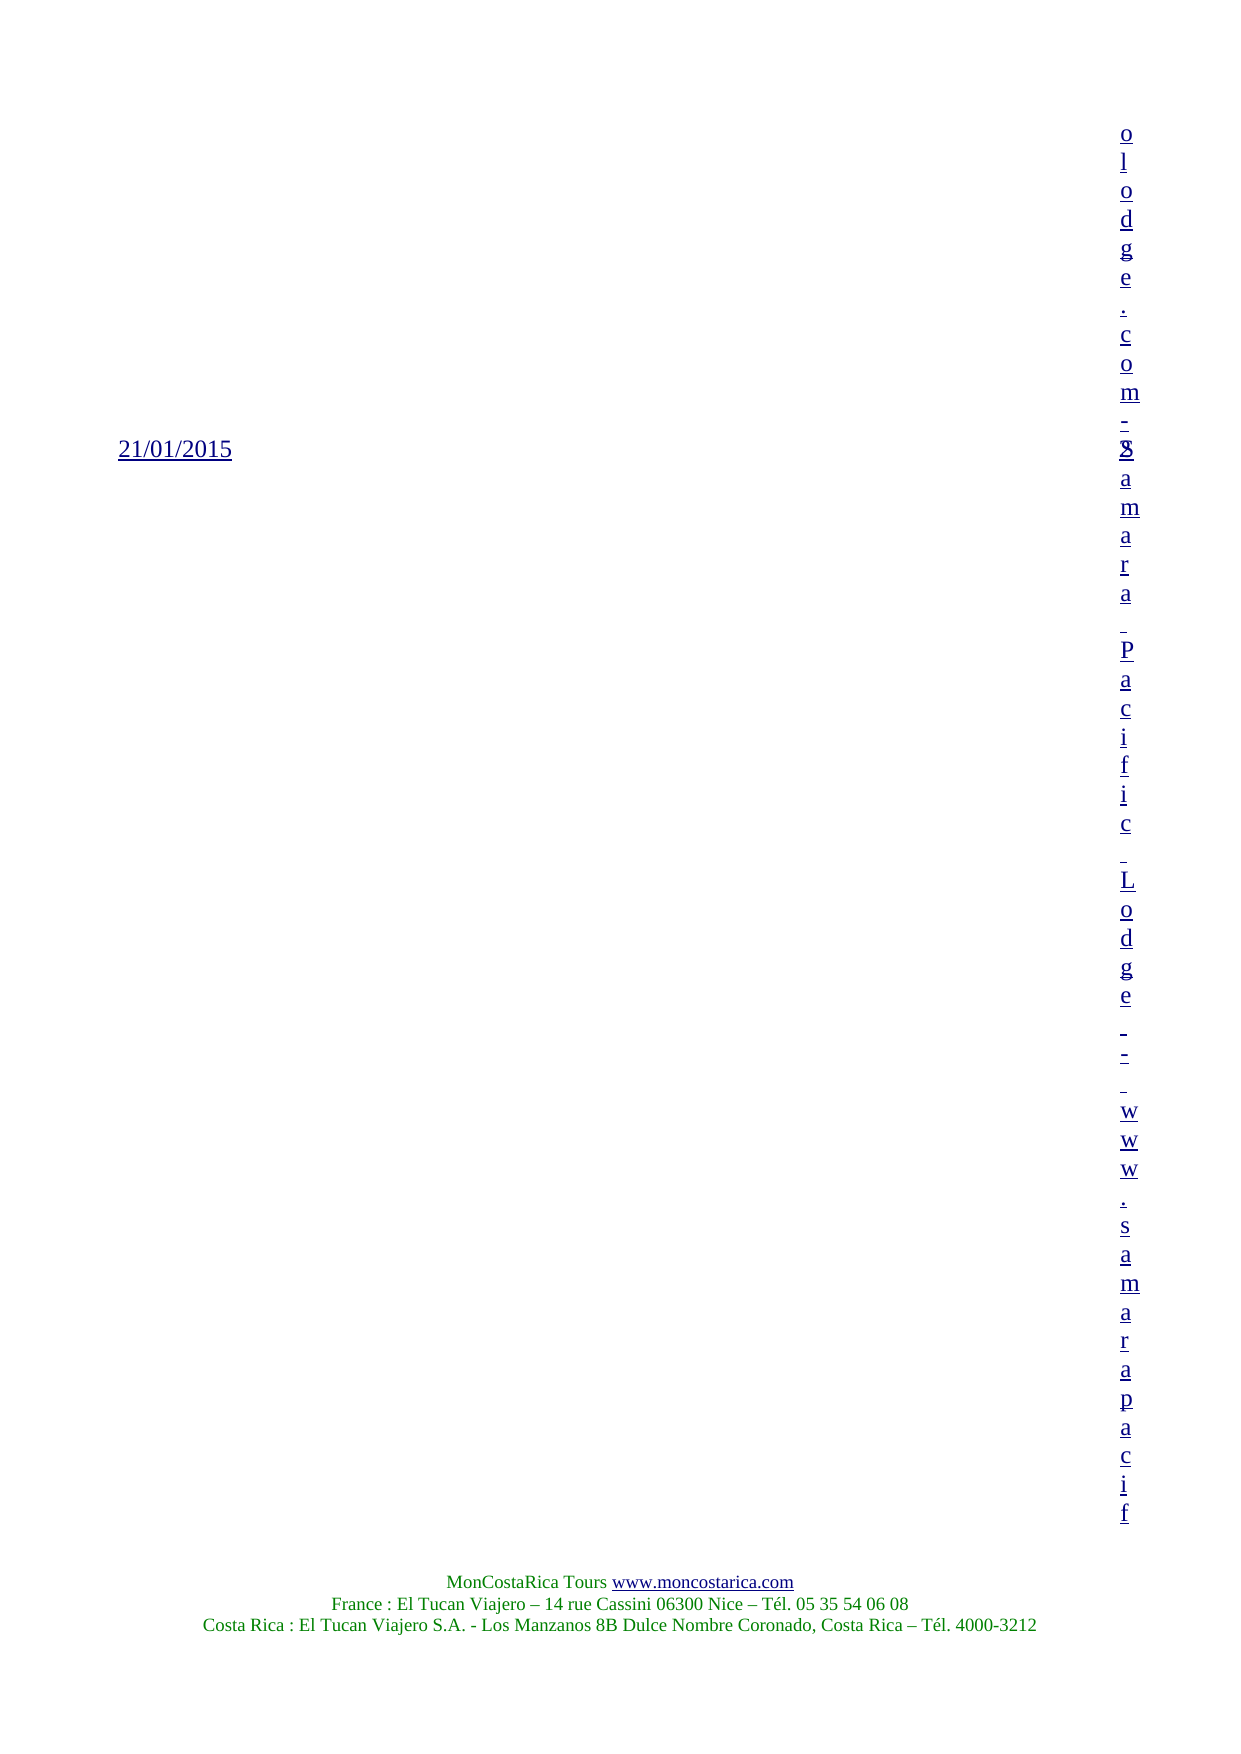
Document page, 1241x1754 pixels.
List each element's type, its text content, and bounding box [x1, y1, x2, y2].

table_cell 21/01/2015 [118, 434, 1118, 1527]
table_cell [118, 118, 1118, 434]
